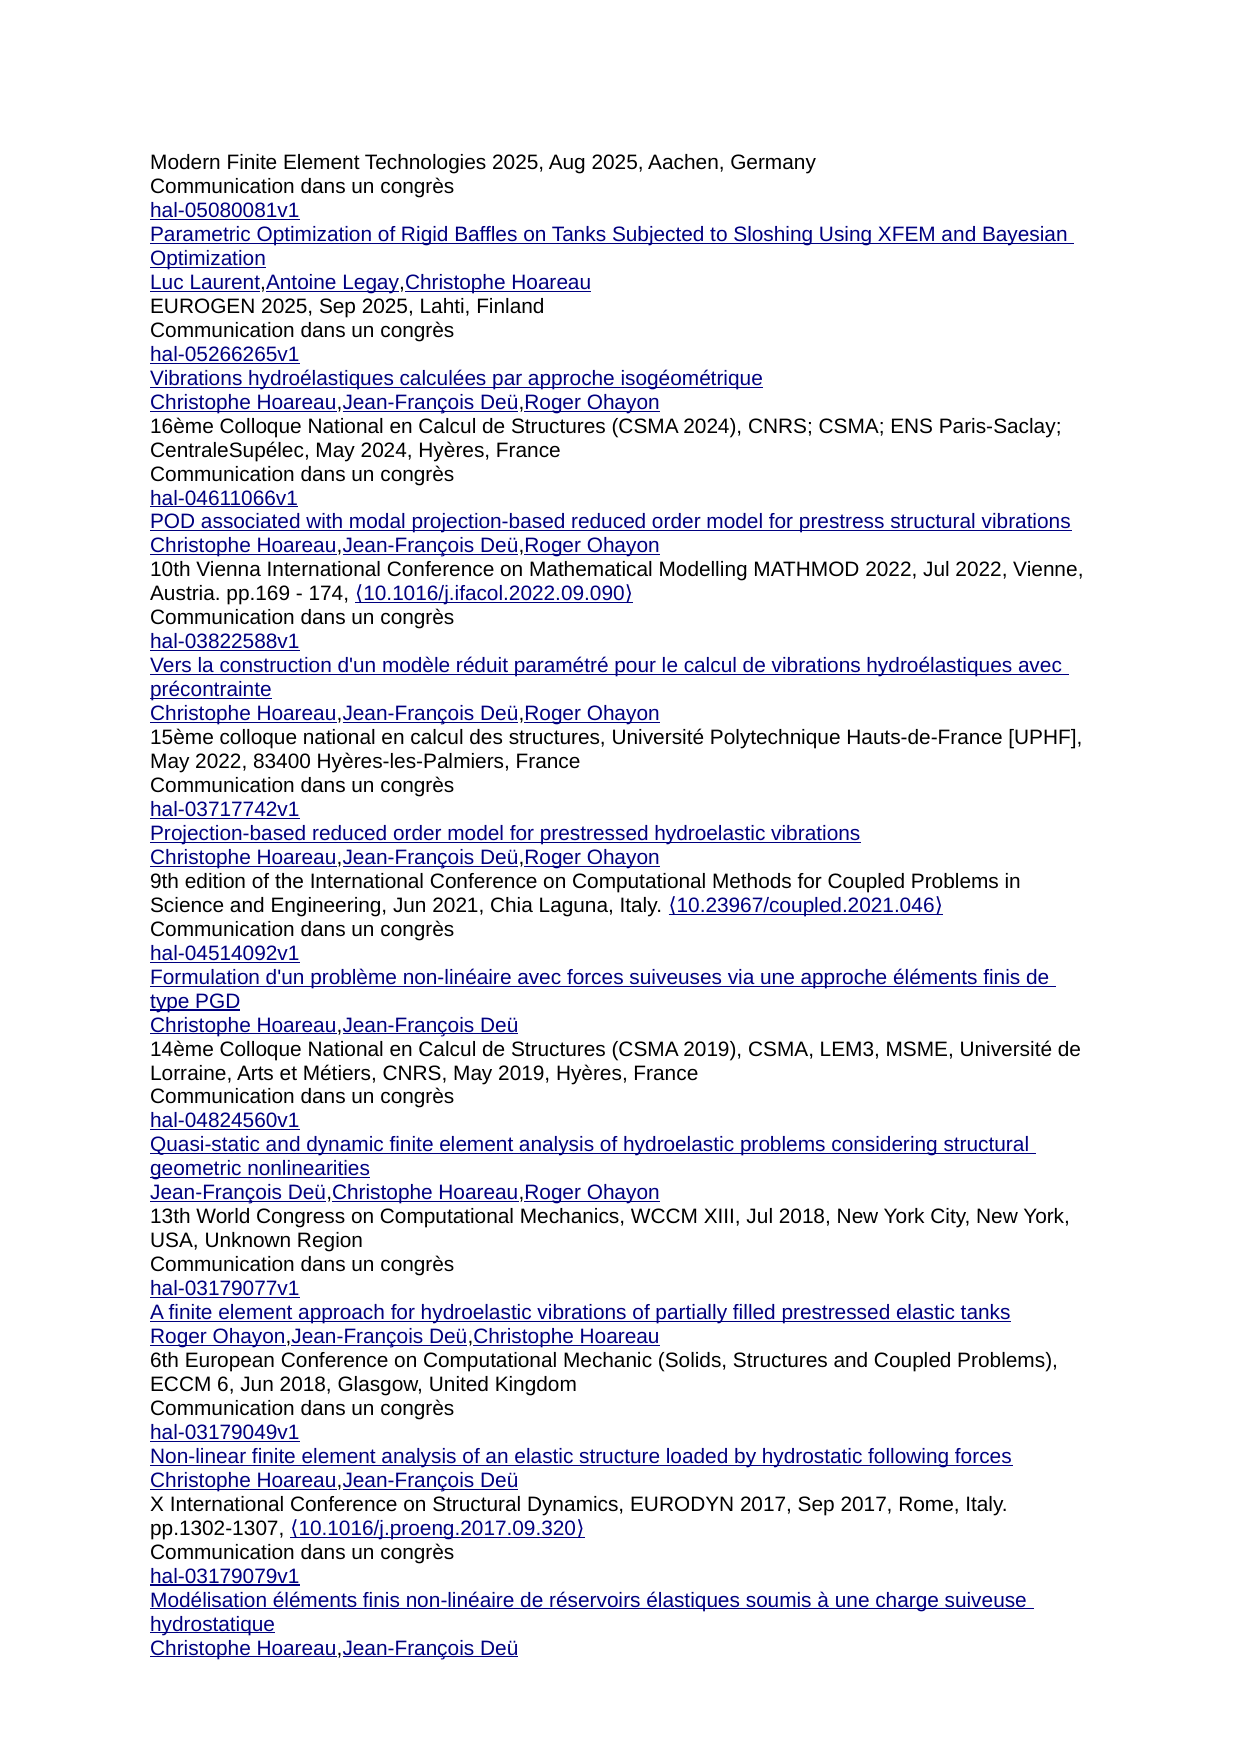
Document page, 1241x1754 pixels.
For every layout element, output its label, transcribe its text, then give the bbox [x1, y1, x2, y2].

table_cell Formulation d'un problème non-linéaire avec forces suiveuses via une approche éléments finis de type PGD Christophe Hoareau,Jean-François Deü 14ème Colloque National en Calcul de Structures (CSMA 2019), CSMA, LEM3, MSME, Université de Lorraine, Arts et Métiers, CNRS, May 2019, Hyères, France Communication dans un congrès hal-04824560v1 [150, 965, 1090, 1132]
table_cell Projection-based reduced order model for prestressed hydroelastic vibrations Christophe Hoareau,Jean-François Deü,Roger Ohayon 9th edition of the International Conference on Computational Methods for Coupled Problems in Science and Engineering, Jun 2021, Chia Laguna, Italy. ⟨10.23967/coupled.2021.046⟩ Communication dans un congrès hal-04514092v1 [150, 821, 1090, 964]
table_cell Non-linear finite element analysis of an elastic structure loaded by hydrostatic following forces Christophe Hoareau,Jean-François Deü X International Conference on Structural Dynamics, EURODYN 2017, Sep 2017, Rome, Italy. pp.1302-1307, ⟨10.1016/j.proeng.2017.09.320⟩ Communication dans un congrès hal-03179079v1 [150, 1444, 1090, 1587]
table_cell A finite element approach for hydroelastic vibrations of partially filled prestressed elastic tanks Roger Ohayon,Jean-François Deü,Christophe Hoareau 6th European Conference on Computational Mechanic (Solids, Structures and Coupled Problems), ECCM 6, Jun 2018, Glasgow, United Kingdom Communication dans un congrès hal-03179049v1 [150, 1300, 1090, 1444]
table_header Modern Finite Element Technologies 2025, Aug 2025, Aachen, Germany Communication dans un congrès hal-05080081v1 [150, 150, 1090, 222]
table_cell Vers la construction d'un modèle réduit paramétré pour le calcul de vibrations hydroélastiques avec précontrainte Christophe Hoareau,Jean-François Deü,Roger Ohayon 15ème colloque national en calcul des structures, Université Polytechnique Hauts-de-France [UPHF], May 2022, 83400 Hyères-les-Palmiers, France Communication dans un congrès hal-03717742v1 [150, 653, 1090, 821]
table_cell Parametric Optimization of Rigid Baffles on Tanks Subjected to Sloshing Using XFEM and Bayesian Optimization Luc Laurent,Antoine Legay,Christophe Hoareau EUROGEN 2025, Sep 2025, Lahti, Finland Communication dans un congrès hal-05266265v1 [150, 222, 1090, 366]
table_cell Modélisation éléments finis non-linéaire de réservoirs élastiques soumis à une charge suiveuse hydrostatique Christophe Hoareau,Jean-François Deü [150, 1588, 1090, 1659]
table_cell Quasi-static and dynamic finite element analysis of hydroelastic problems considering structural geometric nonlinearities Jean-François Deü,Christophe Hoareau,Roger Ohayon 13th World Congress on Computational Mechanics, WCCM XIII, Jul 2018, New York City, New York, USA, Unknown Region Communication dans un congrès hal-03179077v1 [150, 1132, 1090, 1300]
table_cell POD associated with modal projection-based reduced order model for prestress structural vibrations Christophe Hoareau,Jean-François Deü,Roger Ohayon 10th Vienna International Conference on Mathematical Modelling MATHMOD 2022, Jul 2022, Vienne, Austria. pp.169 - 174, ⟨10.1016/j.ifacol.2022.09.090⟩ Communication dans un congrès hal-03822588v1 [150, 509, 1090, 653]
table_cell Vibrations hydroélastiques calculées par approche isogéométrique Christophe Hoareau,Jean-François Deü,Roger Ohayon 16ème Colloque National en Calcul de Structures (CSMA 2024), CNRS; CSMA; ENS Paris-Saclay; CentraleSupélec, May 2024, Hyères, France Communication dans un congrès hal-04611066v1 [150, 366, 1090, 509]
